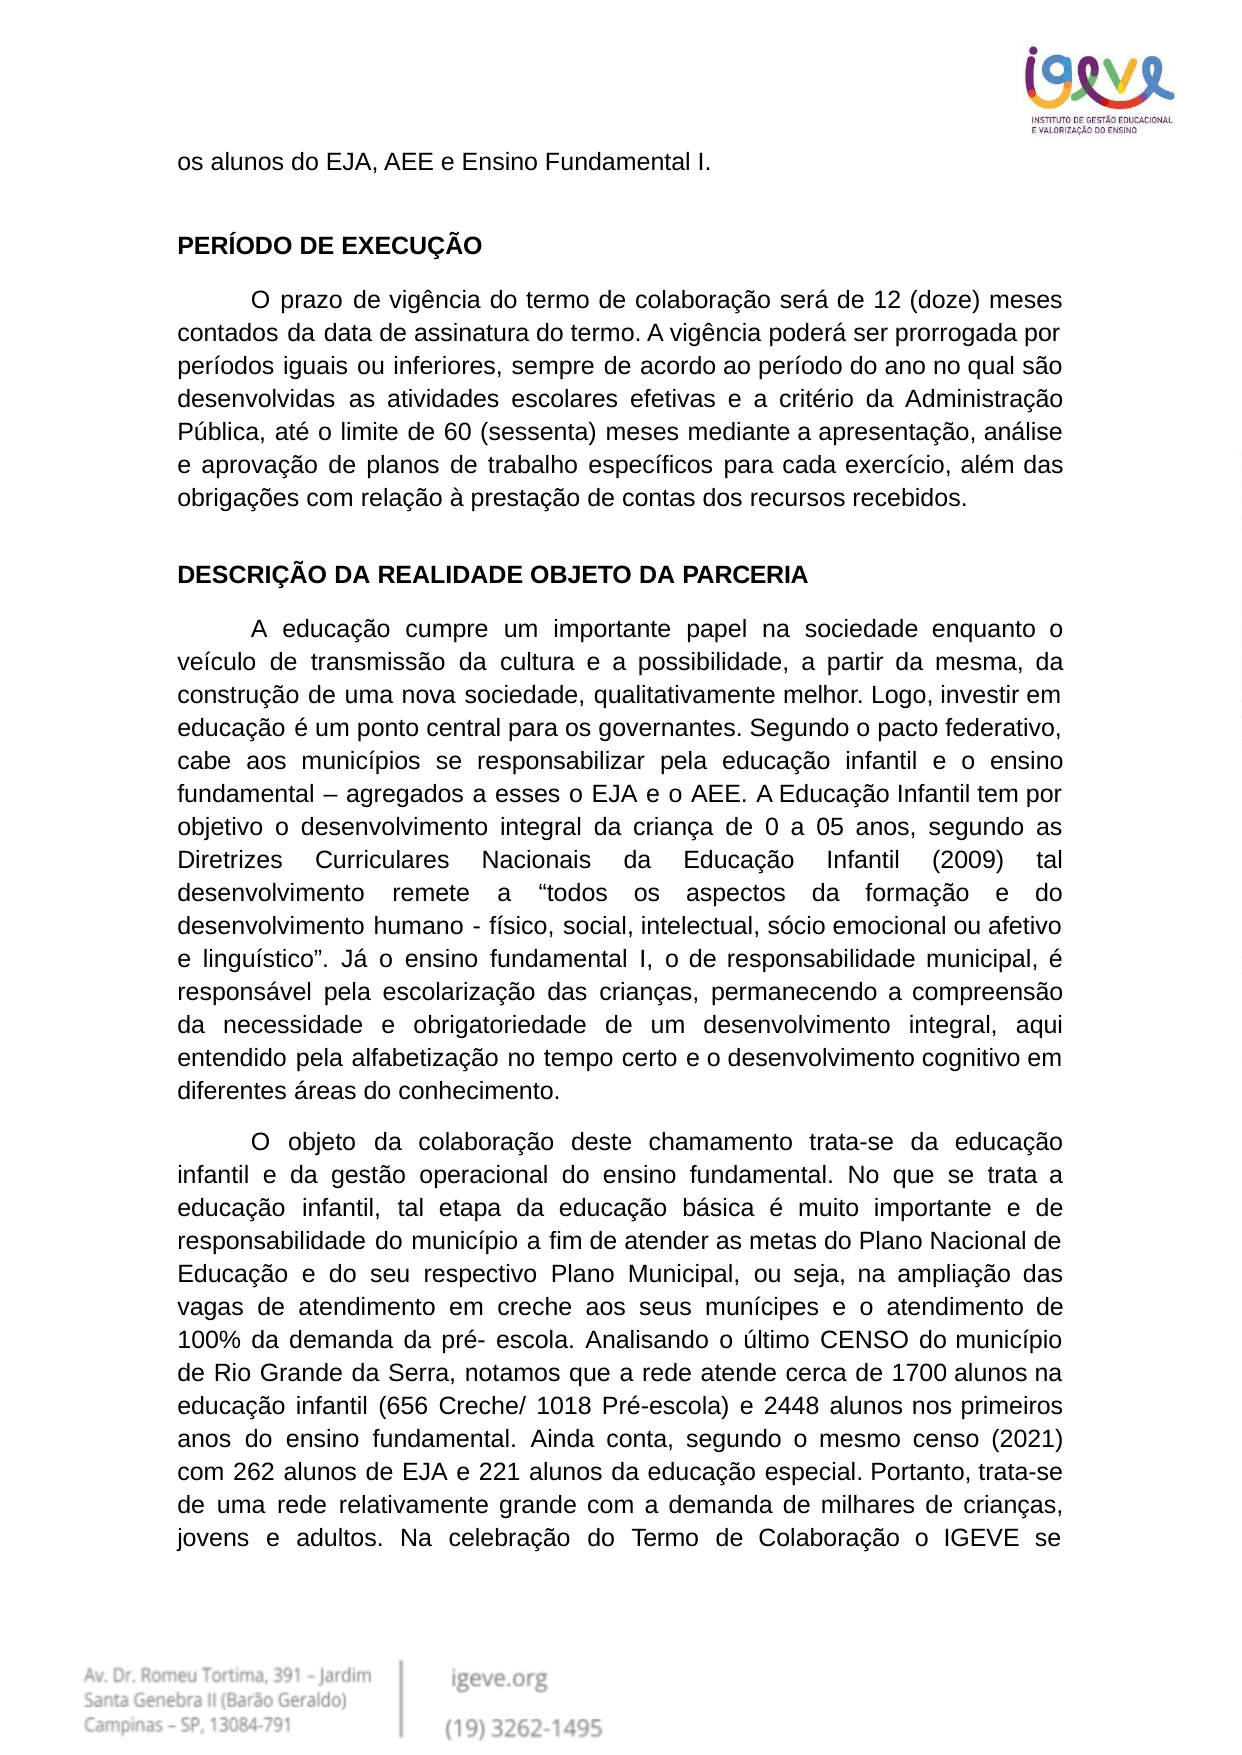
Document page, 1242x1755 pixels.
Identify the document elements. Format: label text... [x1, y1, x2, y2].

text e linguístico”. Já o ensino fundamental I, o de responsabilidade municipal, é [177, 945, 1088, 973]
text obrigações com relação à prestação de contas dos recursos recebidos. [177, 484, 1088, 512]
text desenvolvidas as atividades escolares efetivas e a critério da Administração [177, 386, 1088, 413]
text e aprovação de planos de trabalho específicos para cada exercício, além das [177, 452, 1088, 479]
text DESCRIÇÃO DA REALIDADE OBJETO DA PARCERIA [177, 561, 836, 589]
text Diretrizes Curriculares Nacionais da Educação Infantil (2009) tal [177, 846, 1088, 874]
text jovens e adultos. Na celebração do Termo de Colaboração o IGEVE se [177, 1524, 1088, 1552]
text cabe aos municípios se responsabilizar pela educação infantil e o ensino [177, 747, 1088, 775]
text Pública, até o limite de 60 (sessenta) meses mediante a apresentação, análise [177, 418, 1088, 446]
text anos do ensino fundamental. Ainda conta, segundo o mesmo censo (2021) [177, 1425, 1088, 1453]
text objetivo o desenvolvimento integral da criança de 0 a 05 anos, segundo as [177, 813, 1088, 841]
text os alunos do EJA, AEE e Ensino Fundamental I. [177, 148, 738, 176]
text construção de uma nova sociedade, qualitativamente melhor. Logo, investir em [177, 681, 1088, 709]
text períodos iguais ou inferiores, sempre de acordo ao período do ano no qual são [177, 352, 1088, 380]
text fundamental – agregados a esses o EJA e o AEE. A Educação Infantil tem por [177, 780, 1088, 808]
text 00% da demanda da pré- escola. Analisando o último CENSO do município [191, 1326, 1087, 1354]
text educação infantil (656 Creche/ 1018 Pré-escola) e 2448 alunos nos primeiros [177, 1392, 1088, 1420]
text 1 [177, 1326, 191, 1354]
text diferentes áreas do conhecimento. [177, 1077, 1088, 1105]
text PERÍODO DE EXECUÇÃO [177, 232, 508, 260]
text entendido pela alfabetização no tempo certo e o desenvolvimento cognitivo em [177, 1044, 1088, 1072]
text desenvolvimento remete a “todos os aspectos da formação e do [177, 879, 1088, 907]
text A educação cumpre um importante papel na sociedade enquanto o [251, 615, 1088, 643]
text vagas de atendimento em creche aos seus munícipes e o atendimento de [177, 1293, 1088, 1321]
text responsável pela escolarização das crianças, permanecendo a compreensão [177, 978, 1088, 1006]
text educação infantil, tal etapa da educação básica é muito importante e de [177, 1194, 1088, 1222]
text de uma rede relativamente grande com a demanda de milhares de crianças, [177, 1491, 1088, 1519]
text educação é um ponto central para os governantes. Segundo o pacto federativo, [177, 714, 1088, 742]
text desenvolvimento humano - físico, social, intelectual, sócio emocional ou afetivo [177, 912, 1088, 940]
text Educação e do seu respectivo Plano Municipal, ou seja, na ampliação das [177, 1260, 1088, 1288]
text O prazo de vigência do termo de colaboração será de 12 (doze) meses [251, 286, 1088, 314]
text contados da data de assinatura do termo. A vigência poderá ser prorrogada por [177, 319, 1088, 347]
text responsabilidade do município a fim de atender as metas do Plano Nacional de [177, 1227, 1088, 1255]
text veículo de transmissão da cultura e a possibilidade, a partir da mesma, da [177, 648, 1088, 676]
text infantil e da gestão operacional do ensino fundamental. No que se trata a [177, 1161, 1088, 1189]
text com 262 alunos de EJA e 221 alunos da educação especial. Portanto, trata-se [177, 1458, 1088, 1486]
text de Rio Grande da Serra, notamos que a rede atende cerca de 1700 alunos na [177, 1359, 1088, 1387]
text O objeto da colaboração deste chamamento trata-se da educação [251, 1128, 1088, 1156]
text da necessidade e obrigatoriedade de um desenvolvimento integral, aqui [177, 1011, 1088, 1039]
